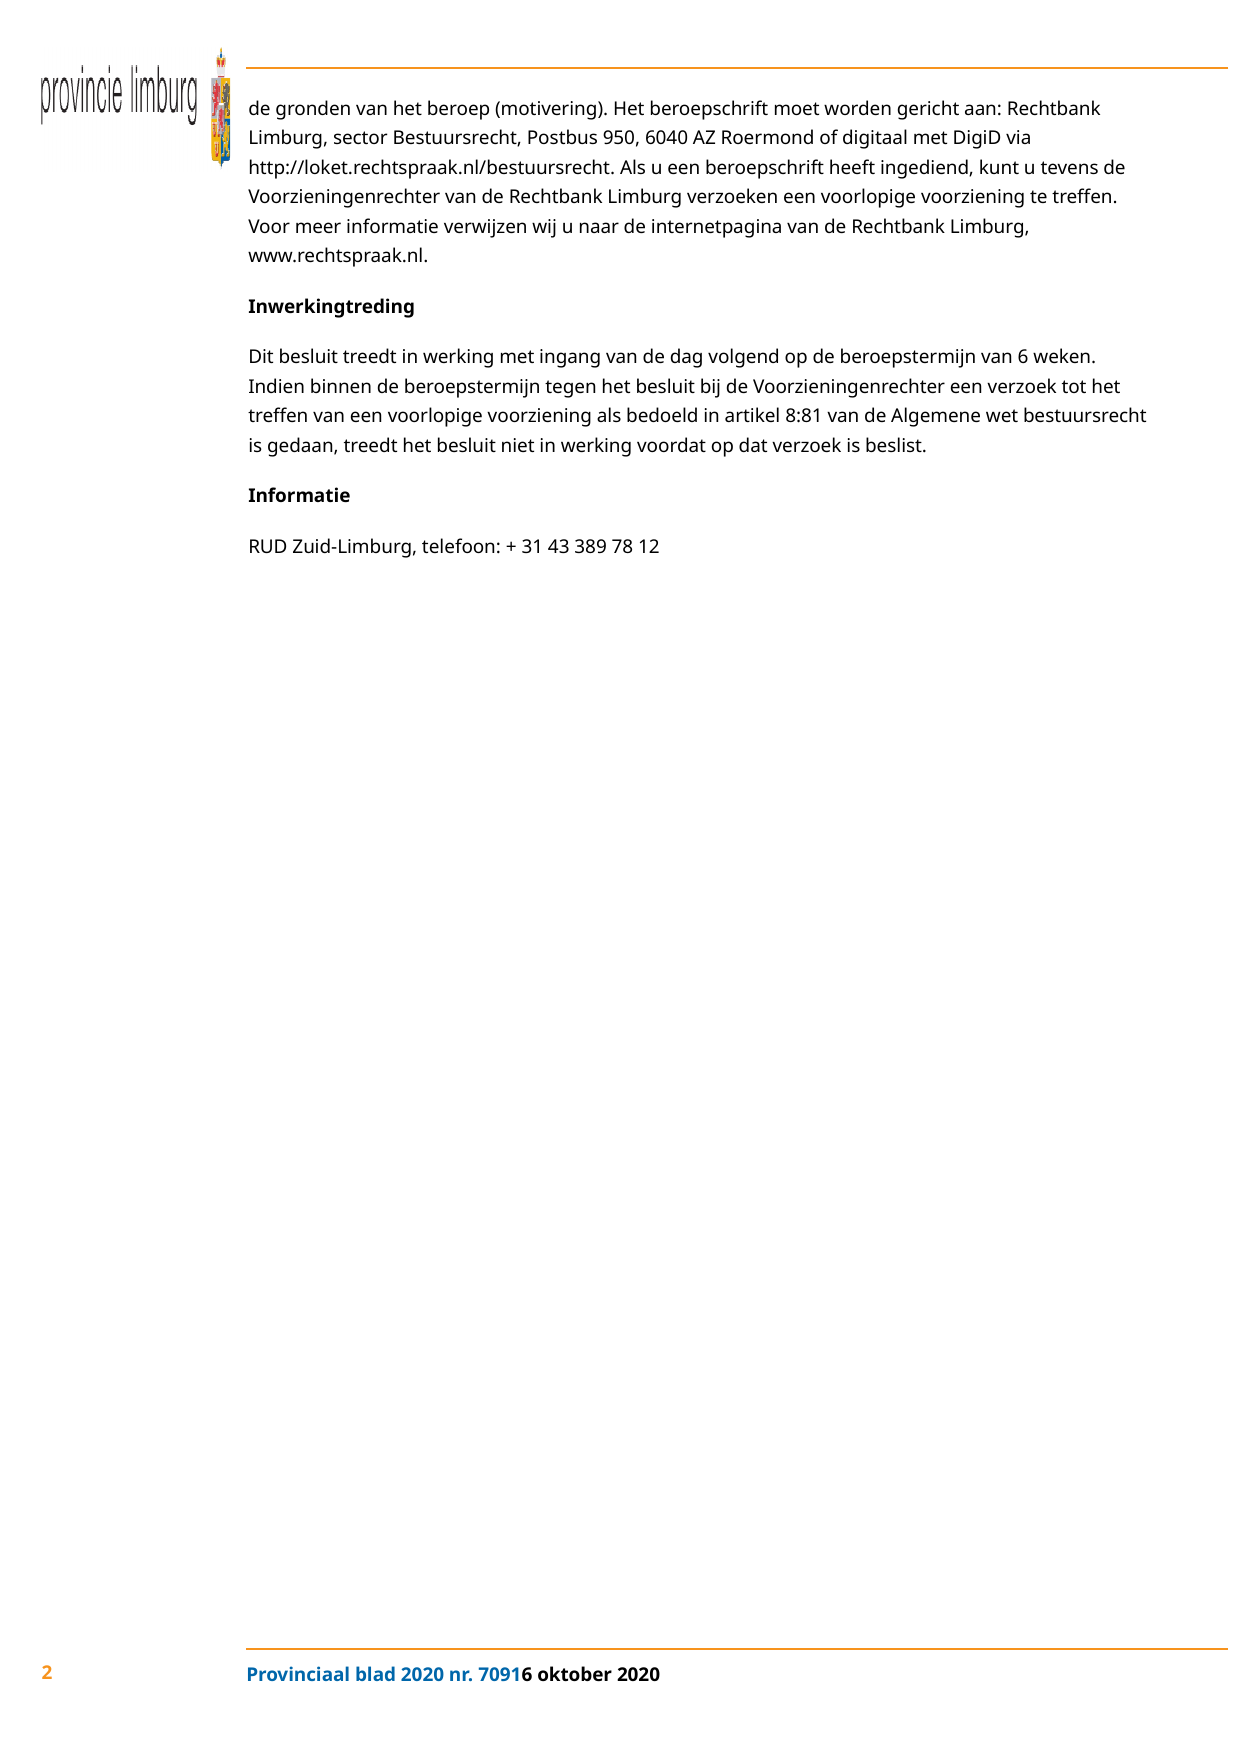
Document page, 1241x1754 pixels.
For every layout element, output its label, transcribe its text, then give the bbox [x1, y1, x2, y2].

text Inwerkingtreding [248, 293, 1152, 319]
text Informatie [248, 483, 1152, 508]
text Dit besluit treedt in werking met ingang van de dag volgend op de beroepstermijn van 6 weken. Indien binnen de beroepstermijn tegen het besluit bij de Voorzieningenrechter een verzoek tot het treffen van een voorlopige voorziening als bedoeld in artikel 8:81 van de Algemene wet bestuursrecht is gedaan, treedt het besluit niet in werking voordat op dat verzoek is beslist. [248, 343, 1152, 458]
text RUD Zuid-Limburg, telefoon: + 31 43 389 78 12 [248, 533, 1152, 559]
text de gronden van het beroep (motivering). Het beroepschrift moet worden gericht aan: Rechtbank Limburg, sector Bestuursrecht, Postbus 950, 6040 AZ Roermond of digitaal met DigiD via http://loket.rechtspraak.nl/bestuursrecht. Als u een beroepschrift heeft ingediend, kunt u tevens de Voorzieningenrechter van de Rechtbank Limburg verzoeken een voorlopige voorziening te treffen. Voor meer informatie verwijzen wij u naar de internetpagina van de Rechtbank Limburg, www.rechtspraak.nl. [248, 95, 1152, 268]
picture [41, 47, 231, 172]
